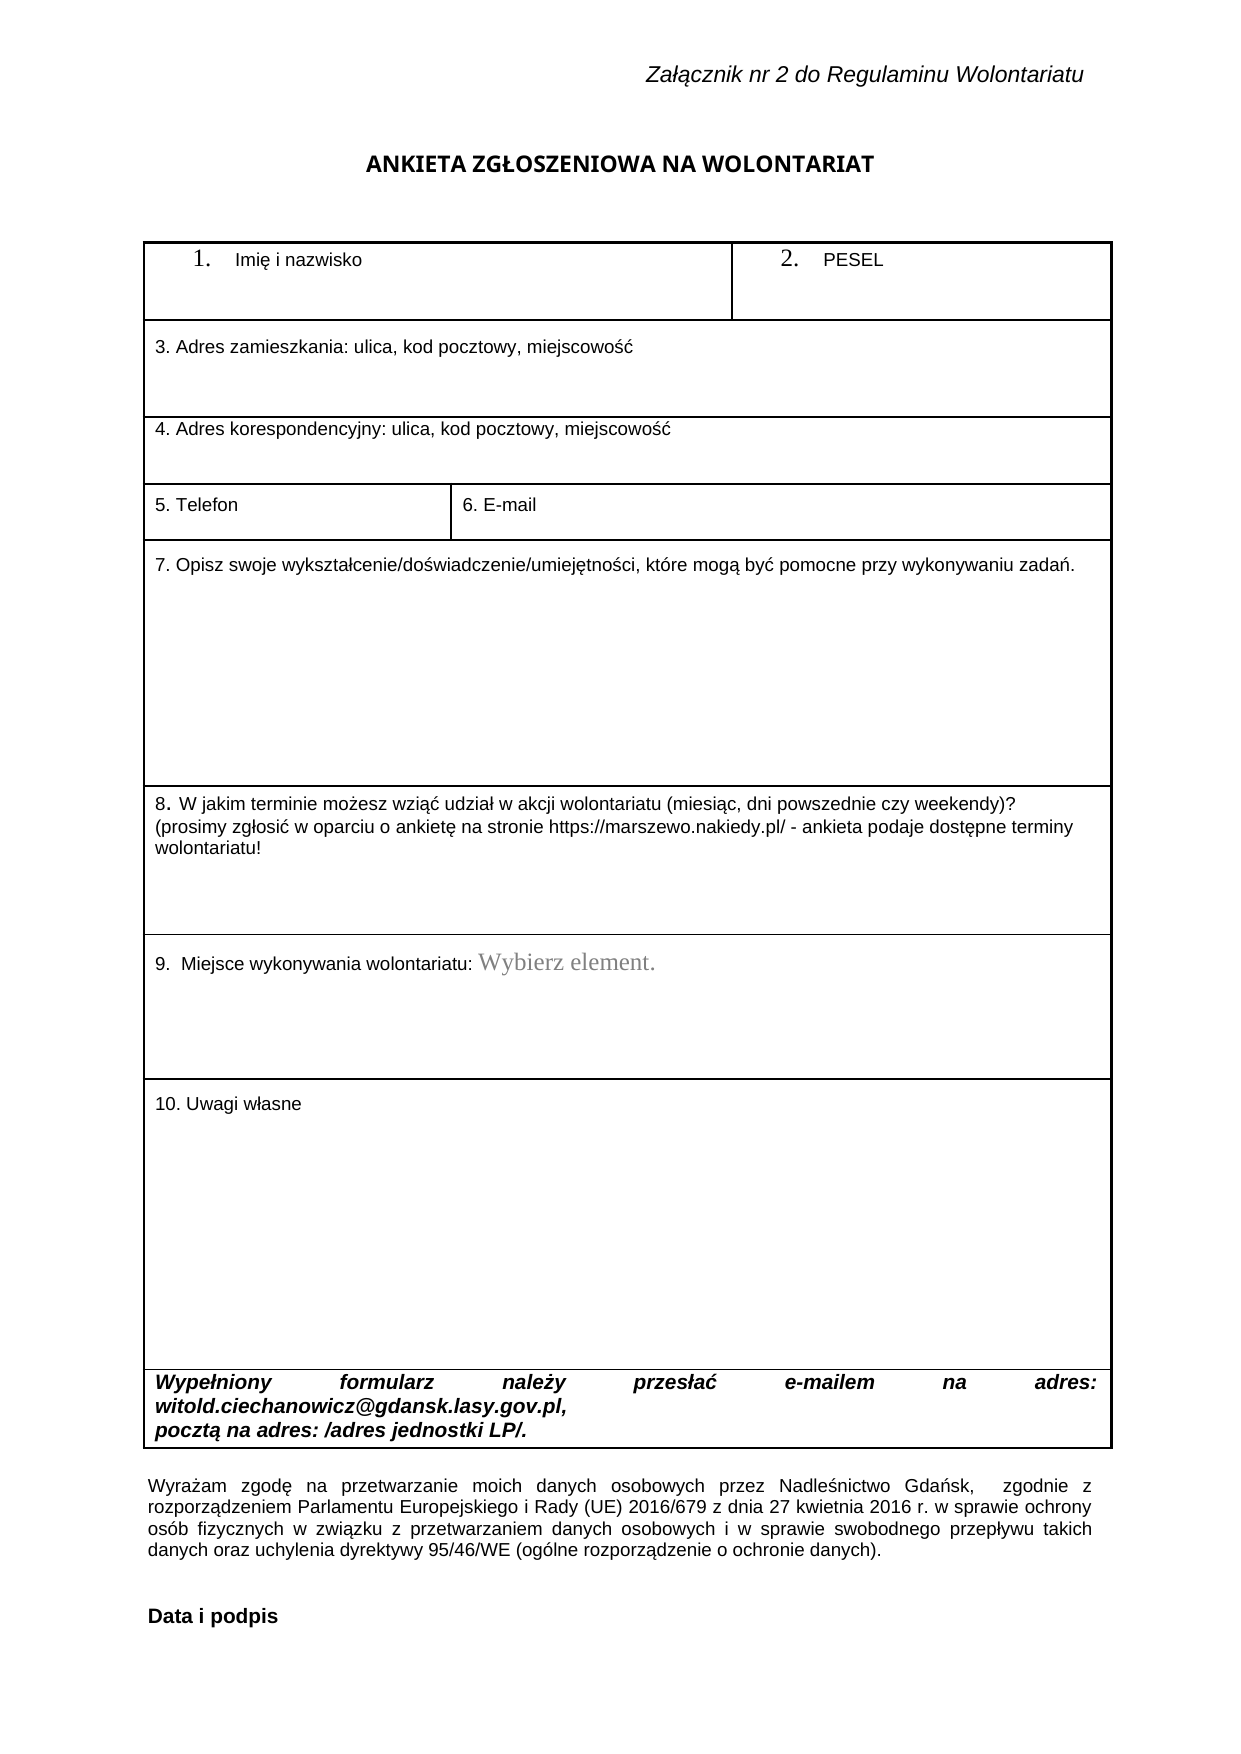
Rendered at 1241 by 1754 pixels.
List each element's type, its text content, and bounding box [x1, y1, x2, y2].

text Wyrażam zgodę na przetwarzanie moich danych osobowych przez Nadleśnictwo Gdańsk, zgodnie z rozporządzeniem Parlamentu Europejskiego i Rady (UE) 2016/679 z dnia 27 kwietnia 2016 r. w sprawie ochrony osób fizycznych w związku z przetwarzaniem danych osobowych i w sprawie swobodnego przepływu takich danych oraz uchylenia dyrektywy 95/46/WE (ogólne rozporządzenie o ochronie danych). [148, 1474, 1092, 1561]
text Data i podpis [148, 1604, 1092, 1628]
text ANKIETA ZGŁOSZENIOWA NA WOLONTARIAT [148, 148, 1092, 179]
table_cell 9. Miejsce wykonywania wolontariatu: Wybierz element. [145, 935, 1110, 1078]
table_header PESEL [733, 244, 1110, 319]
table_header Imię i nazwisko [145, 244, 731, 319]
table_cell 4. Adres korespondencyjny: ulica, kod pocztowy, miejscowość [145, 418, 1110, 483]
table_cell 10. Uwagi własne [145, 1080, 1110, 1369]
table_cell 8. W jakim terminie możesz wziąć udział w akcji wolontariatu (miesiąc, dni powszednie czy weekendy)? (prosimy zgłosić w oparciu o ankietę na stronie https://marszewo.nakiedy.pl/ - ankieta podaje dostępne terminy wolontariatu! [145, 787, 1110, 933]
table_cell 7. Opisz swoje wykształcenie/doświadczenie/umiejętności, które mogą być pomocne przy wykonywaniu zadań. [145, 541, 1110, 785]
table_cell 5. Telefon [145, 485, 450, 539]
table_cell Wypełniony formularz należy przesłać e-mailem na adres: witold.ciechanowicz@gdansk.lasy.gov.pl, pocztą na adres: /adres jednostki LP/. [145, 1370, 1110, 1447]
table_cell 3. Adres zamieszkania: ulica, kod pocztowy, miejscowość [145, 321, 1110, 416]
table_cell 6. E-mail [452, 485, 1110, 539]
